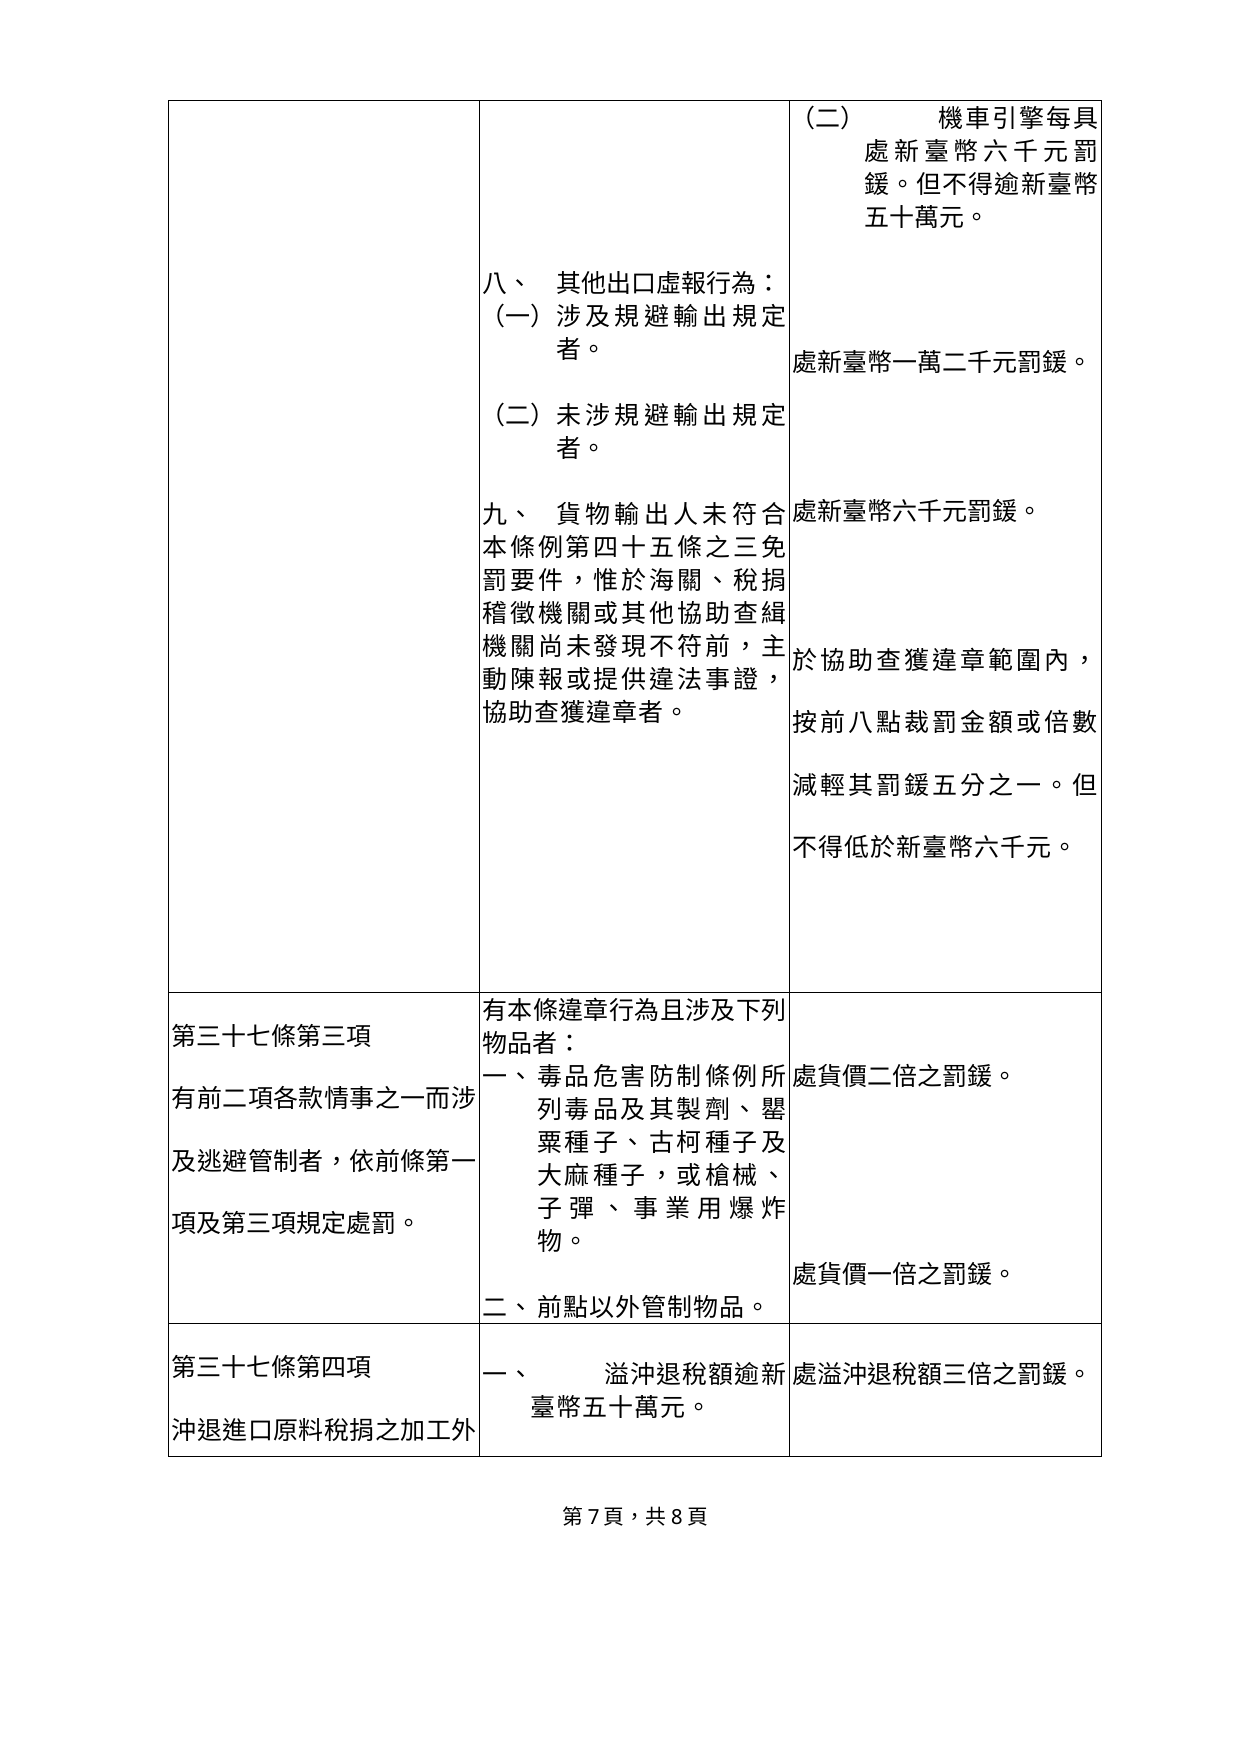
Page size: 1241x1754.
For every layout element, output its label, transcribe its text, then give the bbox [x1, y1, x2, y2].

table_cell 處貨價一倍之罰鍰。但不得逾新臺幣二百萬元。 贓車、贓物，處虛報出口贓車、贓物貨價一倍之罰鍰。但不得逾新臺幣二百萬元。 已依動產擔保交易法交易之車輛，處虛報出口車輛貨價百分之五十罰鍰。但不得逾新臺幣一百萬元。 處虛報部分貨價一倍之罰鍰。但不得低於新臺幣六千元及逾新臺幣二百萬元。如已公告開放成衣進口或已取得專案輸入許可文件，減輕處罰如下： 涉及高報貨價者，處虛報出口貨價高於實際出口貨價差額之百分之三十罰鍰，不得低於新臺幣六千元。 未涉及高報貨價者，處新臺幣六千元罰鍰。 處虛報出口貨價高於實際出口貨價差額之百分之三十罰鍰。但不得低於新臺幣六千元及逾新臺幣一百萬元。 虛報出口貨價高於實際出口貨價差額未逾新臺幣五百萬元者，按差額處百分之一罰鍰；差額在新臺幣五百萬元以上未滿新臺幣一千萬元者，按差額處百分之一．五罰鍰；差額在新臺幣一千萬元以上者，按差額處百分之二罰鍰。但不得低於新臺幣六千元及逾新臺幣一百萬元。 處新臺幣六千元罰鍰。 汽車引擎每具處新臺幣五萬元罰鍰。但不得逾新臺幣一百萬元。 機車引擎每具處新臺幣六千元罰鍰。但不得逾新臺幣五十萬元。 處新臺幣一萬二千元罰鍰。 處新臺幣六千元罰鍰。 於協助查獲違章範圍內，按前八點裁罰金額或倍數減輕其罰鍰五分之一。但不得低於新臺幣六千元。 [790, 101, 1101, 992]
table_cell 有本條違章行為且涉及下列物品者： 毒品危害防制條例所列毒品及其製劑、罌粟種子、古柯種子及大麻種子，或槍械、子彈、事業用爆炸物。 前點以外管制物品。 [480, 993, 789, 1323]
table_cell 第三十七條第三項 有前二項各款情事之一而涉及逃避管制者，依前條第一項及第三項規定處罰。 [169, 993, 479, 1323]
table_cell 處貨價二倍之罰鍰。 處貨價一倍之罰鍰。 [790, 993, 1101, 1323]
table_cell 第三十七條第四項 沖退進口原料稅捐之加工外 [169, 1324, 479, 1456]
table_cell 涉規避國外政府特別關稅者。 虛報貨名或涉偽造不實發票、不實證明文件，矇混出口贓車、贓物或已依動產擔保交易法交易之車輛。 出口布料、紗線委託中國大陸加工，申報製成成衣後，將再復運進口而有第三十七條第一項各款情事（如布料不符或數、重量短少或實際未出口）者。 出口前點以外貨物委外加工後將再復運進口而有第三十七條第一項各款情事且高報貨價者。 出口有高報貨價情事者。 虛報第三點至第五點出口貨物數（重）量、價值等，致有高報貨價情事，係出於誤植、誤繕等顯然錯誤，經提供文件查核屬實者。 出口夾藏汽、機車引擎，其號碼遭磨滅、變造致無法辨識或查無車籍登錄紀錄者。 其他出口虛報行為： 涉及規避輸出規定者。 未涉規避輸出規定者。 貨物輸出人未符合本條例第四十五條之三免罰要件，惟於海關、稅捐稽徵機關或其他協助查緝機關尚未發現不符前，主動陳報或提供違法事證，協助查獲違章者。 [480, 101, 789, 992]
table_cell 處溢沖退稅額三倍之罰鍰。 [790, 1324, 1101, 1456]
table_cell 溢沖退稅額逾新臺幣五十萬元。 溢沖退稅額逾新臺幣十萬元至五十萬元。 溢沖退稅額在新臺幣十萬元以下。 貨物輸出人未符合本條例第四十五條之三免罰要件，惟於海關、稅捐稽徵機關或其他協助查緝機關尚未發現不符前，主動陳報或提供違法事證，協助查獲違章者。 [480, 1324, 789, 1456]
table_cell [169, 101, 479, 992]
